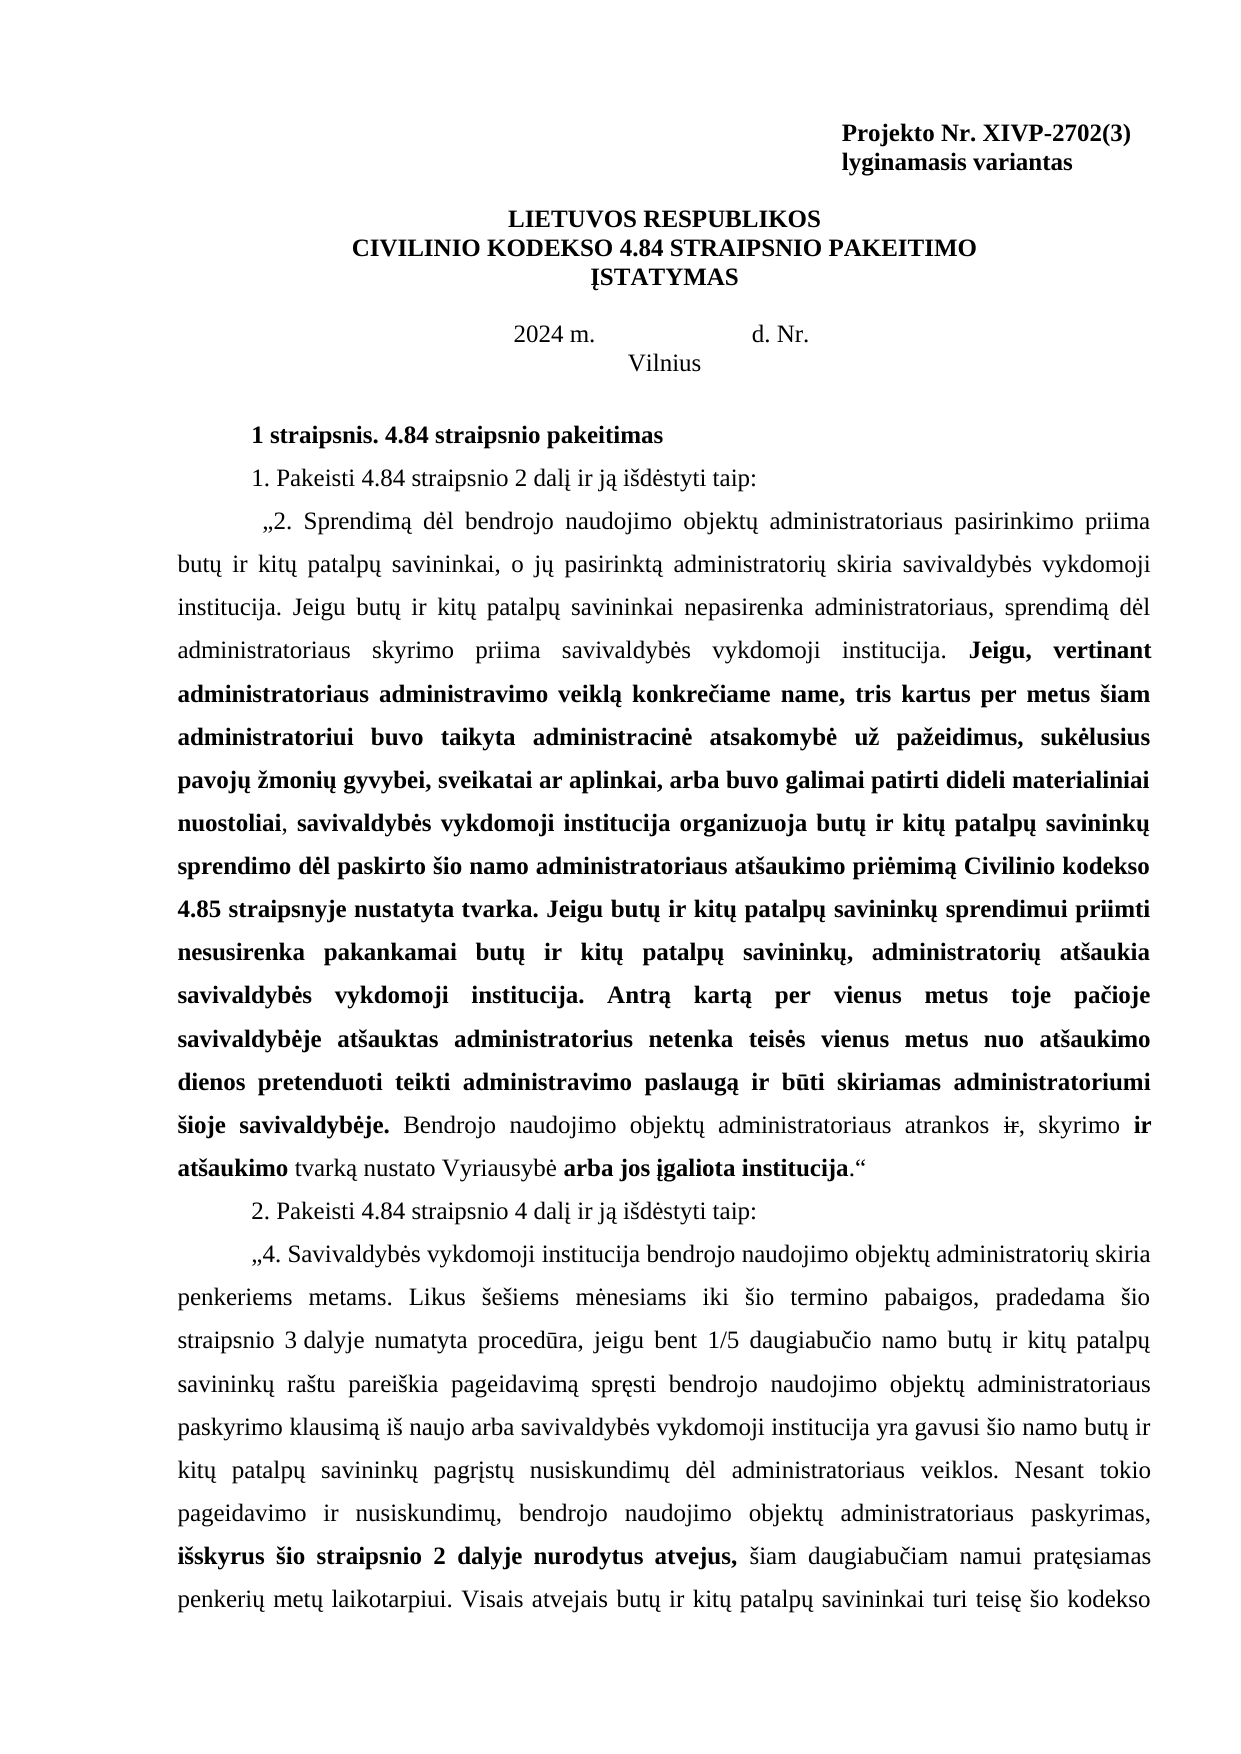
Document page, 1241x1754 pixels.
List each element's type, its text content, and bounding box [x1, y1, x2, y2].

text Projekto Nr. XIVP-2702(3) [842, 118, 1152, 147]
text 2. Pakeisti 4.84 straipsnio 4 dalį ir ją išdėstyti taip: [177, 1196, 1152, 1225]
text Vilnius [177, 348, 1152, 377]
text CIVILINIO KODEKSO 4.84 STRAIPSNIO PAKEITIMO [177, 233, 1152, 262]
text „4. Savivaldybės vykdomoji institucija bendrojo naudojimo objektų administratorių skiria penkeriems metams. Likus šešiems mėnesiams iki šio termino pabaigos, pradedama šio straipsnio 3 dalyje numatyta procedūra, jeigu bent 1/5 daugiabučio namo butų ir kitų patalpų savininkų raštu pareiškia pageidavimą spręsti bendrojo naudojimo objektų administratoriaus paskyrimo klausimą iš naujo arba savivaldybės vykdomoji institucija yra gavusi šio namo butų ir kitų patalpų savininkų pagrįstų nusiskundimų dėl administratoriaus veiklos. Nesant tokio pageidavimo ir nusiskundimų, bendrojo naudojimo objektų administratoriaus paskyrimas, išskyrus šio straipsnio 2 dalyje nurodytus atvejus, šiam daugiabučiam namui pratęsiamas penkerių metų laikotarpiui. Visais atvejais butų ir kitų patalpų savininkai turi teisę šio kodekso [177, 1239, 1152, 1613]
text lyginamasis variantas [842, 147, 1152, 176]
text LIETUVOS RESPUBLIKOS [177, 204, 1152, 233]
text 1 straipsnis. 4.84 straipsnio pakeitimas [177, 420, 1152, 449]
text 1. Pakeisti 4.84 straipsnio 2 dalį ir ją išdėstyti taip: [177, 463, 1152, 492]
text 2024 m. d. Nr. [177, 319, 1152, 348]
text ĮSTATYMAS [177, 262, 1152, 291]
text „2. Sprendimą dėl bendrojo naudojimo objektų administratoriaus pasirinkimo priima butų ir kitų patalpų savininkai, o jų pasirinktą administratorių skiria savivaldybės vykdomoji institucija. Jeigu butų ir kitų patalpų savininkai nepasirenka administratoriaus, sprendimą dėl administratoriaus skyrimo priima savivaldybės vykdomoji institucija. Jeigu, vertinant administratoriaus administravimo veiklą konkrečiame name, tris kartus per metus šiam administratoriui buvo taikyta administracinė atsakomybė už pažeidimus, sukėlusius pavojų žmonių gyvybei, sveikatai ar aplinkai, arba buvo galimai patirti dideli materialiniai nuostoliai, savivaldybės vykdomoji institucija organizuoja butų ir kitų patalpų savininkų sprendimo dėl paskirto šio namo administratoriaus atšaukimo priėmimą Civilinio kodekso 4.85 straipsnyje nustatyta tvarka. Jeigu butų ir kitų patalpų savininkų sprendimui priimti nesusirenka pakankamai butų ir kitų patalpų savininkų, administratorių atšaukia savivaldybės vykdomoji institucija. Antrą kartą per vienus metus toje pačioje savivaldybėje atšauktas administratorius netenka teisės vienus metus nuo atšaukimo dienos pretenduoti teikti administravimo paslaugą ir būti skiriamas administratoriumi šioje savivaldybėje. Bendrojo naudojimo objektų administratoriaus atrankos ir, skyrimo ir atšaukimo tvarką nustato Vyriausybė arba jos įgaliota institucija.“ [177, 506, 1152, 1182]
